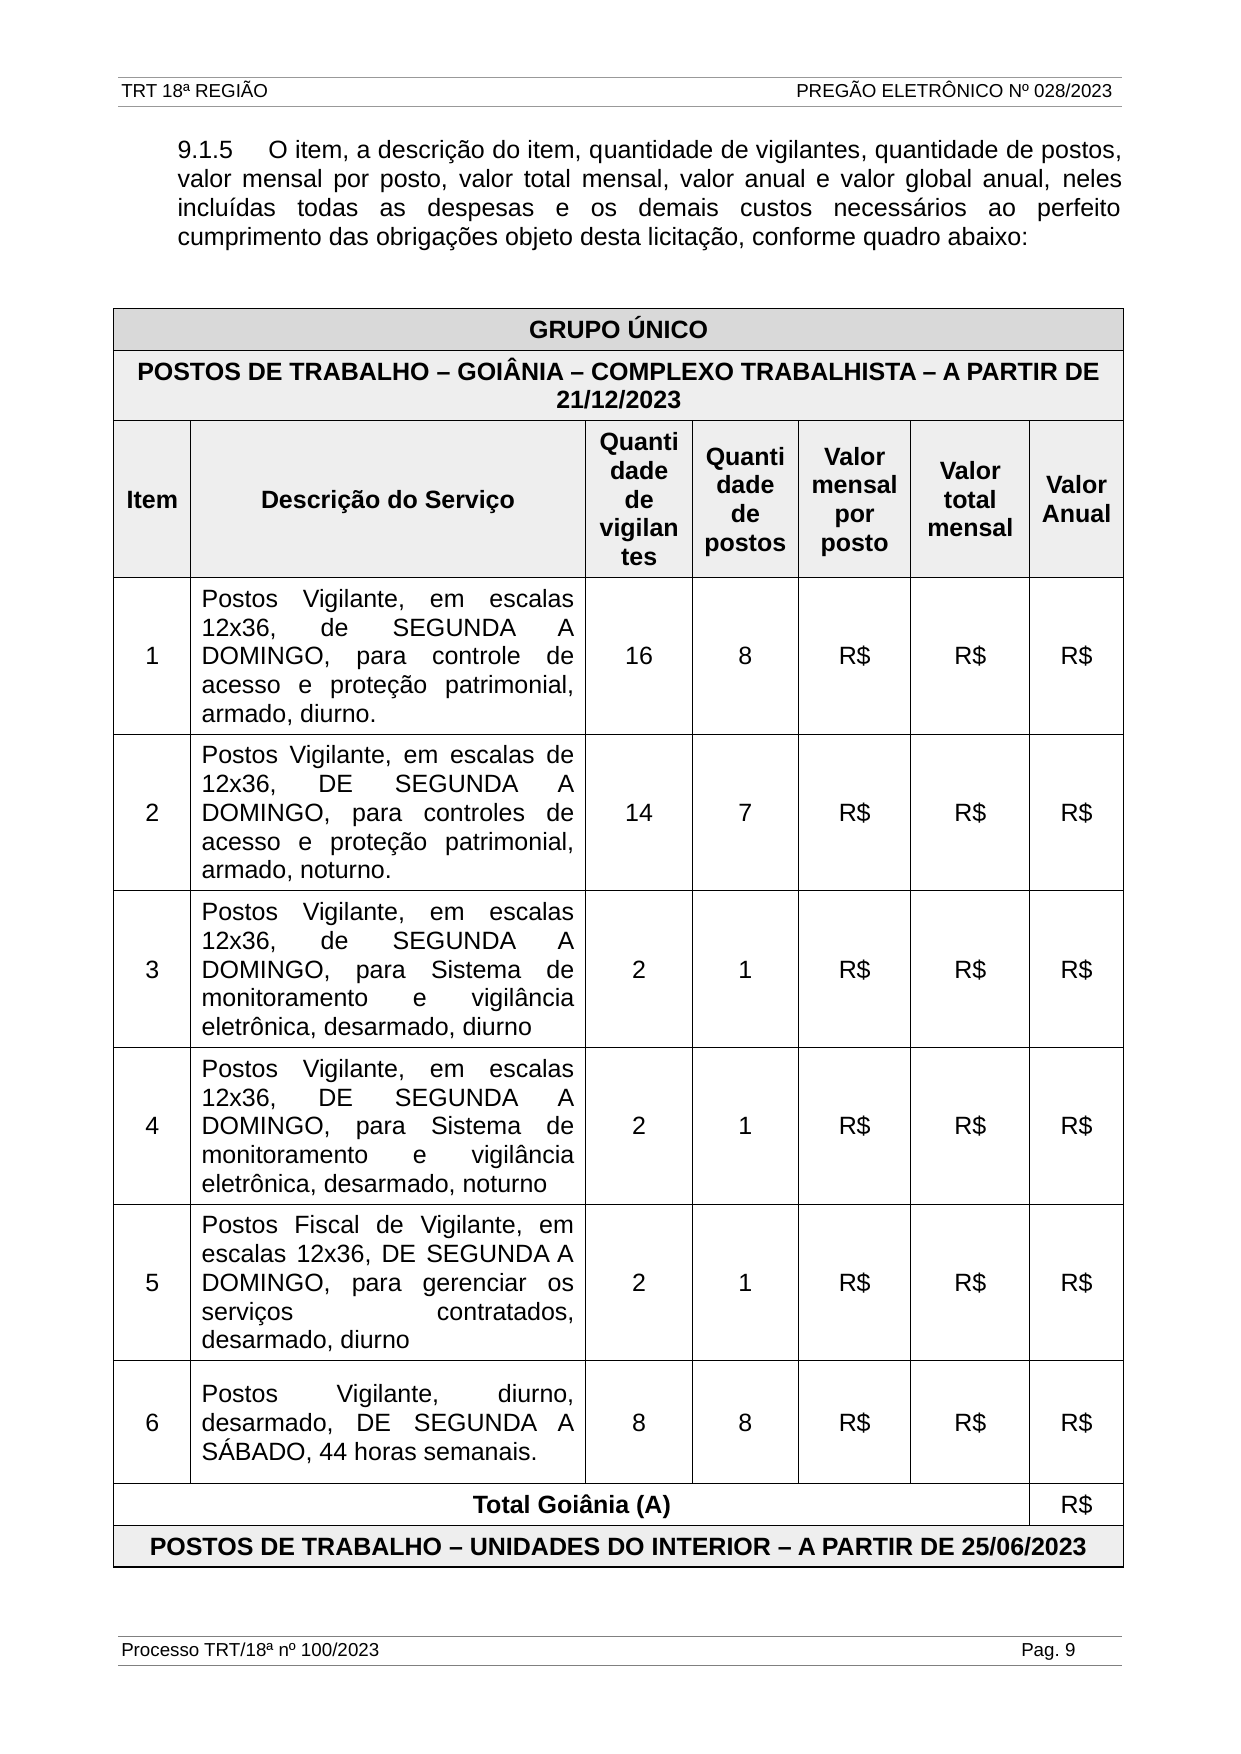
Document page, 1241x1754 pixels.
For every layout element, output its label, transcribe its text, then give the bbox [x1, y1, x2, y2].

table_cell Valor mensal por posto [799, 421, 910, 577]
table_cell Descrição do Serviço [191, 421, 585, 577]
table_cell R$ [1030, 1484, 1123, 1525]
table_header GRUPO ÚNICO [114, 309, 1123, 350]
table_cell 8 [693, 1361, 798, 1483]
table_cell R$ [799, 1361, 910, 1483]
table_cell 2 [586, 1048, 692, 1203]
table_cell R$ [1030, 735, 1123, 890]
table_cell Valor Anual [1030, 421, 1123, 577]
table_cell R$ [799, 578, 910, 733]
table_cell 6 [114, 1361, 190, 1483]
table_cell POSTOS DE TRABALHO – GOIÂNIA – COMPLEXO TRABALHISTA – A PARTIR DE 21/12/2023 [114, 351, 1123, 420]
table_cell 2 [114, 735, 190, 890]
table_cell R$ [799, 735, 910, 890]
table_cell Quantidade de vigilantes [586, 421, 692, 577]
table_cell R$ [1030, 1361, 1123, 1483]
table_cell R$ [911, 891, 1029, 1047]
table_cell 4 [114, 1048, 190, 1203]
table_cell Postos Vigilante, em escalas 12x36, DE SEGUNDA A DOMINGO, para Sistema de monitoramento e vigilância eletrônica, desarmado, noturno [191, 1048, 585, 1203]
table_cell 8 [693, 578, 798, 733]
table_cell Postos Vigilante, em escalas 12x36, de SEGUNDA A DOMINGO, para Sistema de monitoramento e vigilância eletrônica, desarmado, diurno [191, 891, 585, 1047]
table_cell R$ [911, 1048, 1029, 1203]
table_cell Valor total mensal [911, 421, 1029, 577]
table_cell R$ [911, 735, 1029, 890]
table_cell R$ [799, 1205, 910, 1360]
table_cell Postos Vigilante, em escalas 12x36, de SEGUNDA A DOMINGO, para controle de acesso e proteção patrimonial, armado, diurno. [191, 578, 585, 733]
table_cell 1 [114, 578, 190, 733]
table_cell 8 [586, 1361, 692, 1483]
table_cell 2 [586, 1205, 692, 1360]
text 9.1.5 O item, a descrição do item, quantidade de vigilantes, quantidade de postos, valor mensal por posto, valor total mensal, valor anual e valor global anual, neles incluídas todas as despesas e os demais custos necessários ao perfeito cumprimento das obrigações objeto desta licitação, conforme quadro abaixo: [177, 136, 1122, 251]
table_cell Quantidade de postos [693, 421, 798, 577]
table_cell Postos Fiscal de Vigilante, em escalas 12x36, DE SEGUNDA A DOMINGO, para gerenciar os serviços contratados, desarmado, diurno [191, 1205, 585, 1360]
table_cell R$ [1030, 578, 1123, 733]
table_cell R$ [799, 891, 910, 1047]
table_cell Item [114, 421, 190, 577]
table_cell R$ [911, 578, 1029, 733]
table_cell R$ [911, 1361, 1029, 1483]
table_cell R$ [911, 1205, 1029, 1360]
table_cell 2 [586, 891, 692, 1047]
table_cell R$ [1030, 891, 1123, 1047]
table_cell Postos Vigilante, diurno, desarmado, DE SEGUNDA A SÁBADO, 44 horas semanais. [191, 1361, 585, 1483]
table_cell 3 [114, 891, 190, 1047]
table_cell R$ [799, 1048, 910, 1203]
table_cell 16 [586, 578, 692, 733]
table_cell 1 [693, 1205, 798, 1360]
table_cell POSTOS DE TRABALHO – UNIDADES DO INTERIOR – A PARTIR DE 25/06/2023 [114, 1526, 1123, 1566]
table_cell R$ [1030, 1205, 1123, 1360]
table_cell Postos Vigilante, em escalas de 12x36, DE SEGUNDA A DOMINGO, para controles de acesso e proteção patrimonial, armado, noturno. [191, 735, 585, 890]
table_cell 1 [693, 1048, 798, 1203]
table_cell Total Goiânia (A) [114, 1484, 1029, 1525]
table_cell R$ [1030, 1048, 1123, 1203]
table_cell 1 [693, 891, 798, 1047]
table_cell 7 [693, 735, 798, 890]
table_cell 5 [114, 1205, 190, 1360]
table_cell 14 [586, 735, 692, 890]
